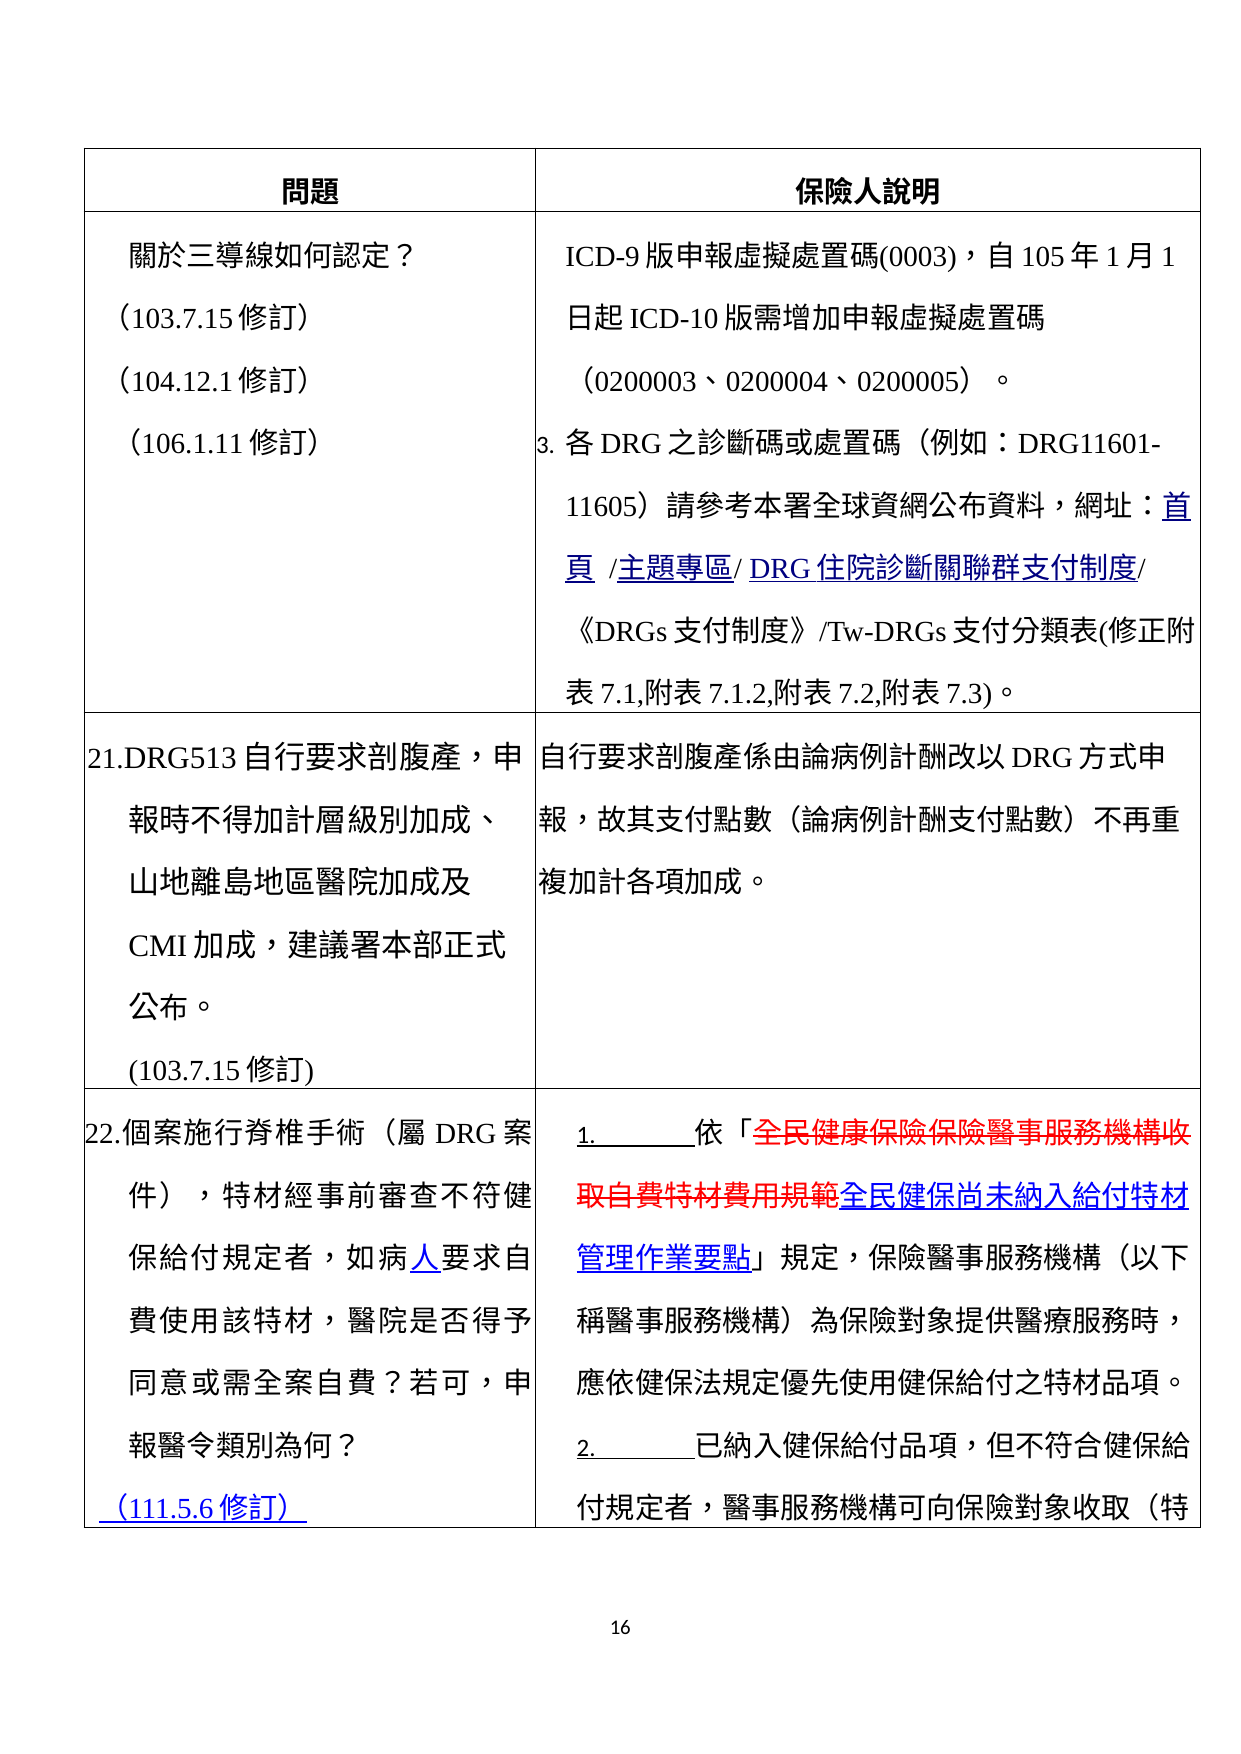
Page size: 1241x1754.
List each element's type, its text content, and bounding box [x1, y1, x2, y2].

table_cell [76, 712, 84, 1088]
table_cell 21.DRG513自行要求剖腹產，申報時不得加計層級別加成、山地離島地區醫院加成及CMI加成，建議署本部正式公布。 (103.7.15修訂) [85, 713, 535, 1088]
table_cell [76, 1088, 84, 1527]
table_cell 自行要求剖腹產係由論病例計酬改以DRG方式申報，故其支付點數（論病例計酬支付點數）不再重複加計各項加成。 [536, 713, 1200, 1088]
table_cell 關於三導線如何認定？ （103.7.15修訂） （104.12.1修訂） （106.1.11修訂） [85, 212, 535, 712]
table_cell 依「全民健康保險保險醫事服務機構收取自費特材費用規範全民健保尚未納入給付特材管理作業要點」規定，保險醫事服務機構（以下稱醫事服務機構）為保險對象提供醫療服務時，應依健保法規定優先使用健保給付之特材品項。 已納入健保給付品項，但不符合健保給付規定者，醫事服務機構可向保險對象收取（特 [536, 1089, 1200, 1527]
table_cell 22.個案施行脊椎手術（屬DRG案件），特材經事前審查不符健保給付規定者，如病人要求自費使用該特材，醫院是否得予同意或需全案自費？若可，申報醫令類別為何？ （111.5.6修訂） [85, 1089, 535, 1527]
table_header [76, 148, 84, 211]
table_cell ICD-9版申報虛擬處置碼(0003)，自105年1月1日起ICD-10版需增加申報虛擬處置碼（0200003、0200004、0200005）。 各DRG之診斷碼或處置碼（例如：DRG11601-11605）請參考本署全球資網公布資料，網址：首頁 /主題專區/ DRG住院診斷關聯群支付制度/《DRGs支付制度》/Tw-DRGs支付分類表(修正附表7.1,附表7.1.2,附表7.2,附表7.3)。 [536, 212, 1200, 712]
table_header 保險人說明 [536, 149, 1200, 211]
table_header 問題 [85, 149, 535, 211]
table_cell [76, 211, 84, 712]
